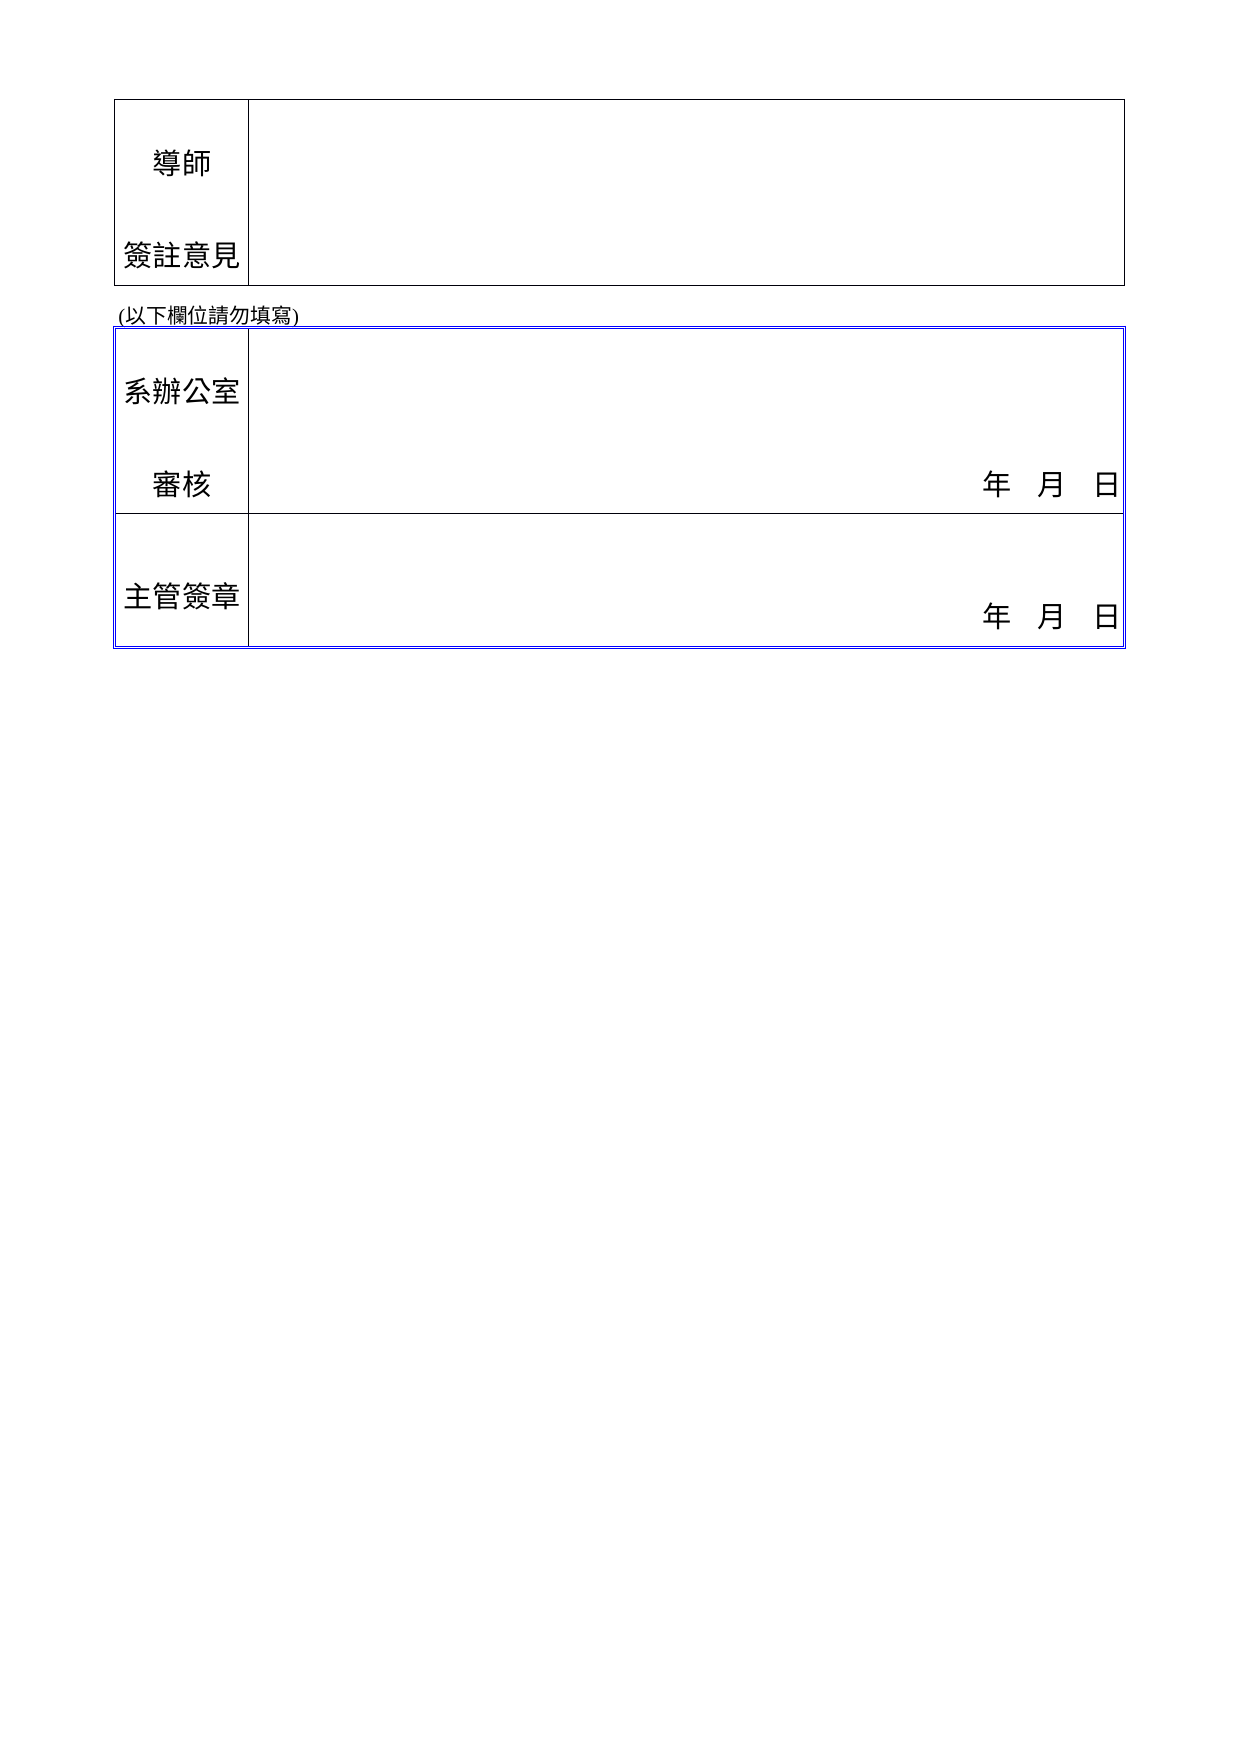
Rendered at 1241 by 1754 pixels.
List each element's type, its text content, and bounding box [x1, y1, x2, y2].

table_cell 主管簽章 [116, 514, 248, 646]
table_header 系辦公室 審核 [116, 329, 248, 513]
table_cell 導師 簽註意見 [115, 100, 248, 284]
table_cell [249, 100, 1124, 284]
text (以下欄位請勿填寫) [118, 286, 1122, 326]
table_cell 年 月 日 [249, 514, 1123, 646]
table_header 年 月 日 [249, 329, 1123, 513]
